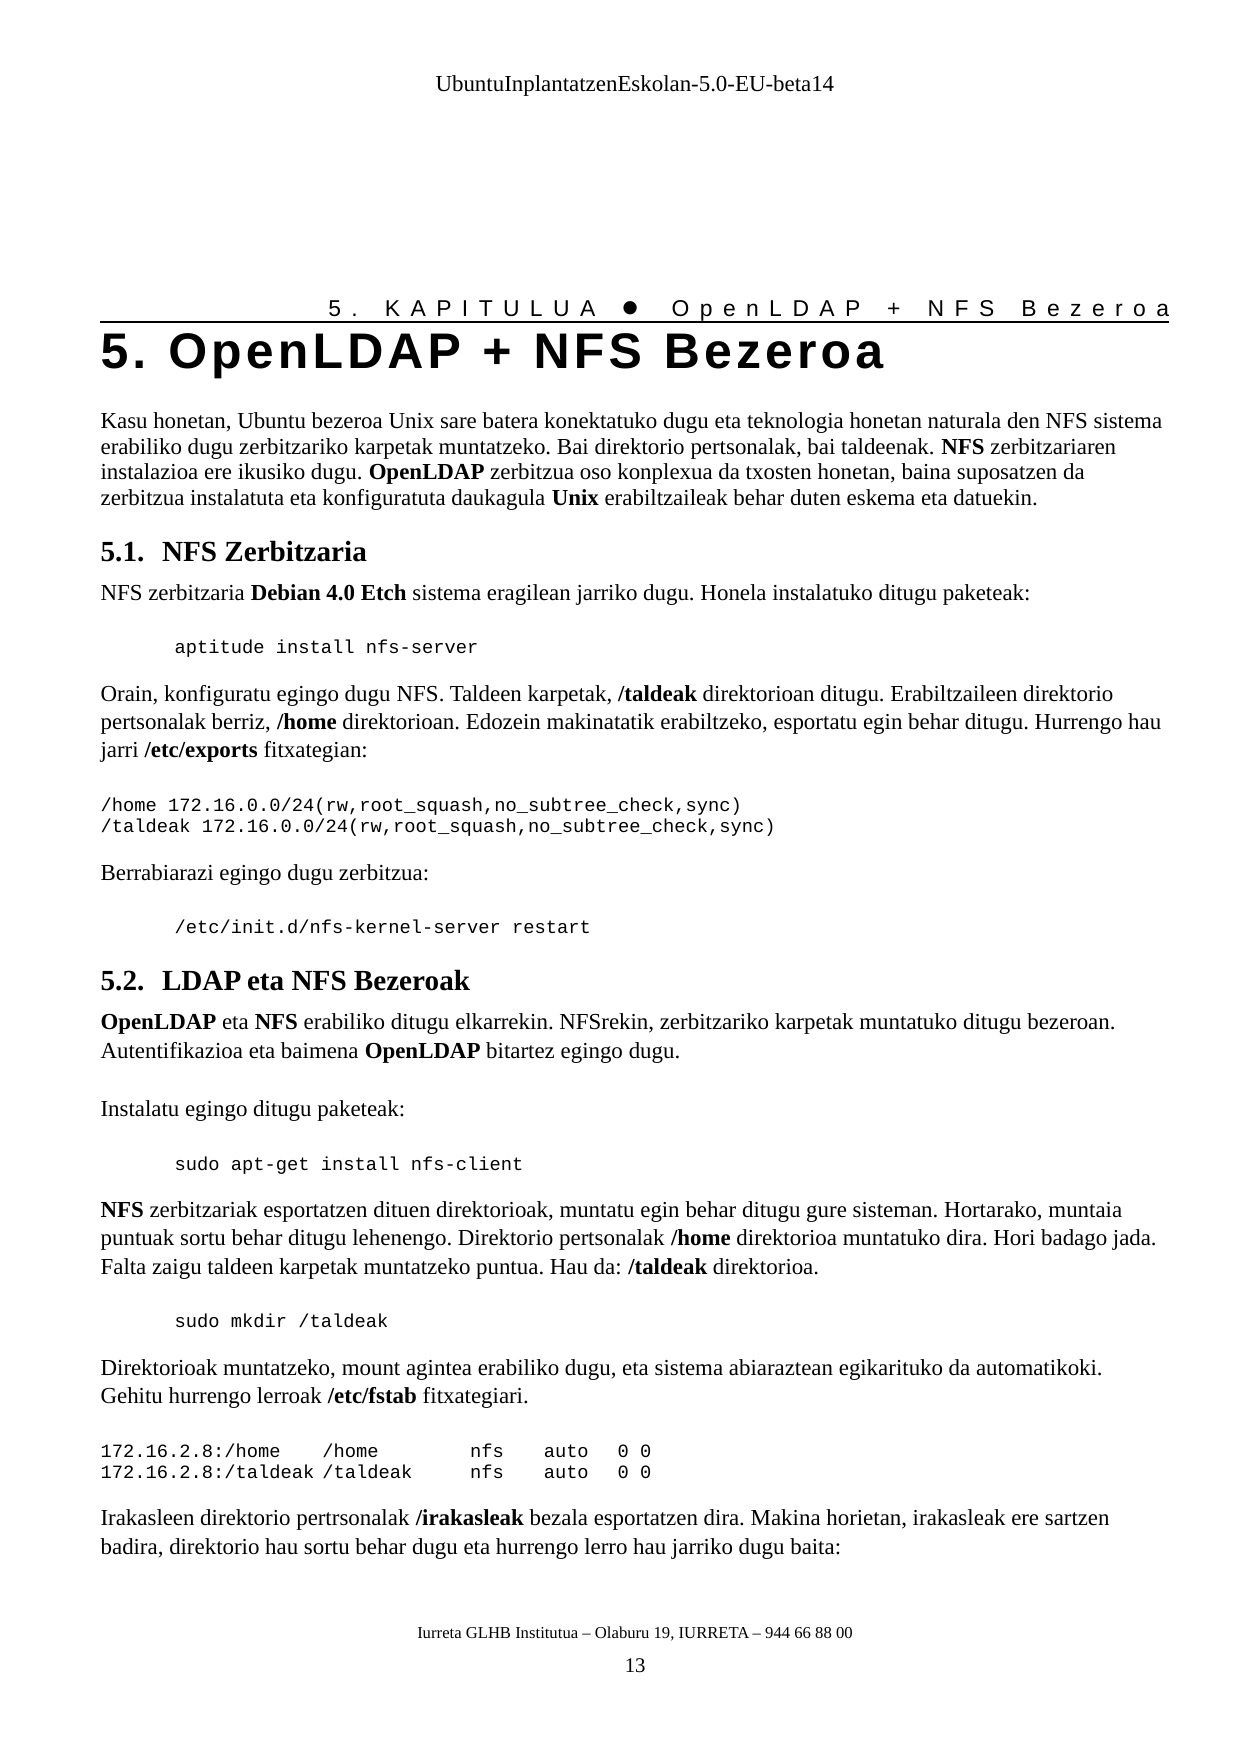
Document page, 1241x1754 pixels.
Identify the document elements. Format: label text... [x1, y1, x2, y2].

text 5. KAPITULUA  OpenLDAP + NFS Bezeroa [100, 295, 1169, 321]
text Berrabiarazi egingo dugu zerbitzua: [100, 860, 1169, 885]
text /home 172.16.0.0/24(rw,root_squash,no_subtree_check,sync) [100, 796, 1169, 817]
text Instalatu egingo ditugu paketeak: [100, 1096, 1169, 1121]
text Orain, konfiguratu egingo dugu NFS. Taldeen karpetak, /taldeak direktorioan ditugu. Erabiltzaileen direktorio pertsonalak berriz, /home direktorioan. Edozein makinatatik erabiltzeko, esportatu egin behar ditugu. Hurrengo hau jarri /etc/exports fitxategian: [100, 681, 1169, 763]
text 172.16.2.8:/taldeak /taldeak nfs auto 0 0 [100, 1463, 1169, 1484]
text Kasu honetan, Ubuntu bezeroa Unix sare batera konektatuko dugu eta teknologia honetan naturala den NFS sistema erabiliko dugu zerbitzariko karpetak muntatzeko. Bai direktorio pertsonalak, bai taldeenak. NFS zerbitzariaren instalazioa ere ikusiko dugu. OpenLDAP zerbitzua oso konplexua da txosten honetan, baina suposatzen da zerbitzua instalatuta eta konfiguratuta daukagula Unix erabiltzaileak behar duten eskema eta datuekin. [100, 408, 1169, 510]
text /etc/init.d/nfs-kernel-server restart [100, 918, 1169, 939]
subtitle OpenLDAP + NFS Bezeroa [100, 323, 1169, 379]
text Irakasleen direktorio pertrsonalak /irakasleak bezala esportatzen dira. Makina horietan, irakasleak ere sartzen badira, direktorio hau sortu behar dugu eta hurrengo lerro hau jarriko dugu baita: [100, 1505, 1169, 1559]
text 172.16.2.8:/home /home nfs auto 0 0 [100, 1442, 1169, 1463]
text sudo apt-get install nfs-client [100, 1154, 1169, 1176]
text NFS zerbitzaria Debian 4.0 Etch sistema eragilean jarriko dugu. Honela instalatuko ditugu paketeak: [100, 580, 1169, 605]
text OpenLDAP eta NFS erabiliko ditugu elkarrekin. NFSrekin, zerbitzariko karpetak muntatuko ditugu bezeroan. Autentifikazioa eta baimena OpenLDAP bitartez egingo dugu. [100, 1009, 1169, 1063]
subtitle LDAP eta NFS Bezeroak [100, 964, 1169, 997]
text sudo mkdir /taldeak [100, 1312, 1169, 1333]
text aptitude install nfs-server [100, 638, 1169, 659]
subtitle NFS Zerbitzaria [100, 535, 1169, 567]
text /taldeak 172.16.0.0/24(rw,root_squash,no_subtree_check,sync) [100, 817, 1169, 838]
text NFS zerbitzariak esportatzen dituen direktorioak, muntatu egin behar ditugu gure sisteman. Hortarako, muntaia puntuak sortu behar ditugu lehenengo. Direktorio pertsonalak /home direktorioa muntatuko dira. Hori badago jada. Falta zaigu taldeen karpetak muntatzeko puntua. Hau da: /taldeak direktorioa. [100, 1197, 1169, 1279]
text Direktorioak muntatzeko, mount agintea erabiliko dugu, eta sistema abiaraztean egikarituko da automatikoki. Gehitu hurrengo lerroak /etc/fstab fitxategiari. [100, 1355, 1169, 1409]
